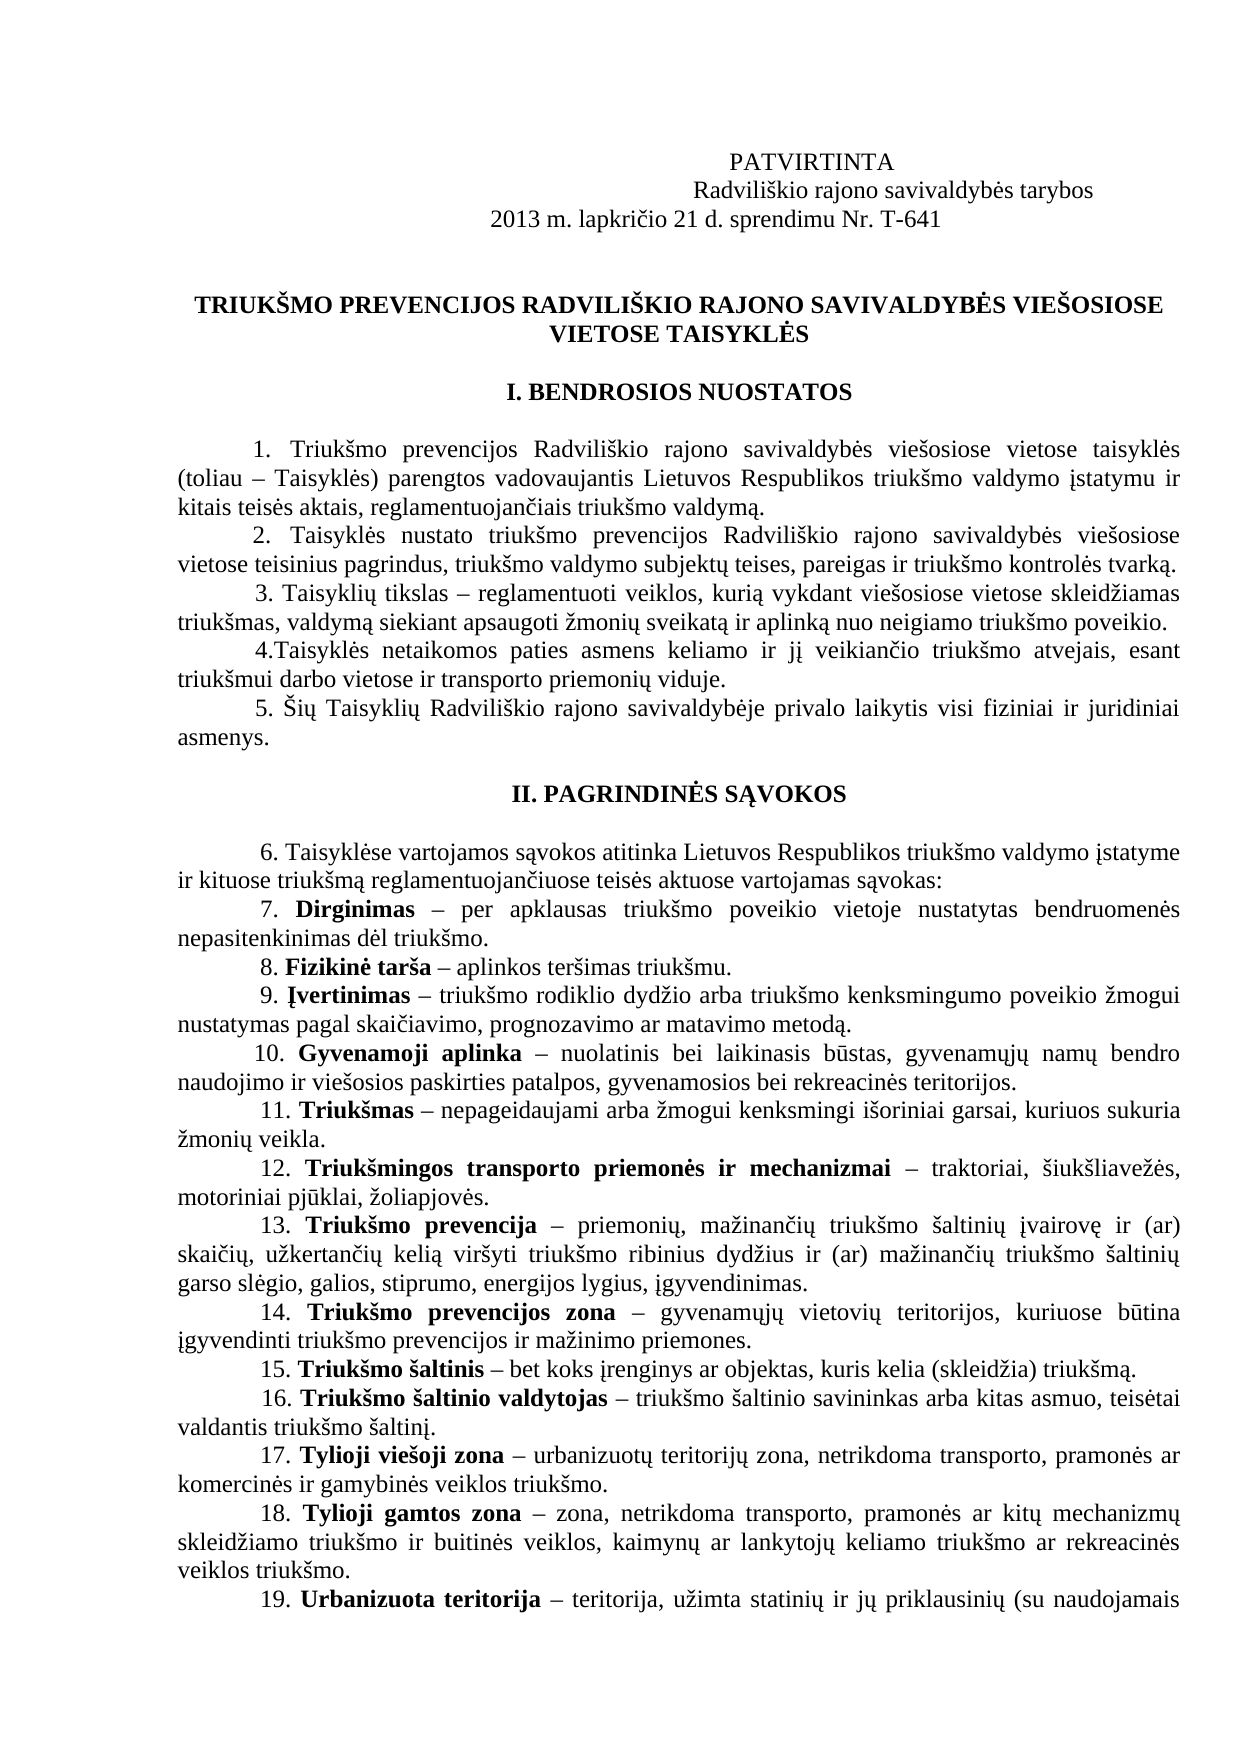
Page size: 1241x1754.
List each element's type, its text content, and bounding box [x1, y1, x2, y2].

text 2. Taisyklės nustato triukšmo prevencijos Radviliškio rajono savivaldybės viešosiose vietose teisinius pagrindus, triukšmo valdymo subjektų teises, pareigas ir triukšmo kontrolės tvarką. [177, 521, 1181, 578]
text 12. Triukšmingos transporto priemonės ir mechanizmai – traktoriai, šiukšliavežės, motoriniai pjūklai, žoliapjovės. [177, 1153, 1181, 1211]
text 14. Triukšmo prevencijos zona – gyvenamųjų vietovių teritorijos, kuriuose būtina įgyvendinti triukšmo prevencijos ir mažinimo priemones. [177, 1297, 1181, 1354]
text PATVIRTINTA [582, 147, 1181, 176]
text 13. Triukšmo prevencija – priemonių, mažinančių triukšmo šaltinių įvairovę ir (ar) skaičių, užkertančių kelią viršyti triukšmo ribinius dydžius ir (ar) mažinančių triukšmo šaltinių garso slėgio, galios, stiprumo, energijos lygius, įgyvendinimas. [177, 1211, 1181, 1297]
text 15. Triukšmo šaltinis – bet koks įrenginys ar objektas, kuris kelia (skleidžia) triukšmą. [215, 1354, 1181, 1383]
text 11. Triukšmas – nepageidaujami arba žmogui kenksmingi išoriniai garsai, kuriuos sukuria žmonių veikla. [177, 1096, 1181, 1153]
text 16. Triukšmo šaltinio valdytojas – triukšmo šaltinio savininkas arba kitas asmuo, teisėtai valdantis triukšmo šaltinį. [177, 1383, 1181, 1441]
text 4.Taisyklės netaikomos paties asmens keliamo ir jį veikiančio triukšmo atvejais, esant triukšmui darbo vietose ir transporto priemonių viduje. [177, 636, 1181, 693]
text TRIUKŠMO PREVENCIJOS RADVILIŠKIO RAJONO SAVIVALDYBĖS VIEŠOSIOSE VIETOSE TAISYKLĖS [177, 291, 1181, 348]
text 10. Gyvenamoji aplinka – nuolatinis bei laikinasis būstas, gyvenamųjų namų bendro naudojimo ir viešosios paskirties patalpos, gyvenamosios bei rekreacinės teritorijos. [177, 1038, 1181, 1096]
text 3. Taisyklių tikslas – reglamentuoti veiklos, kurią vykdant viešosiose vietose skleidžiamas triukšmas, valdymą siekiant apsaugoti žmonių sveikatą ir aplinką nuo neigiamo triukšmo poveikio. [177, 578, 1181, 636]
text 1. Triukšmo prevencijos Radviliškio rajono savivaldybės viešosiose vietose taisyklės (toliau – Taisyklės) parengtos vadovaujantis Lietuvos Respublikos triukšmo valdymo įstatymu ir kitais teisės aktais, reglamentuojančiais triukšmo valdymą. [177, 434, 1181, 521]
text 19. Urbanizuota teritorija – teritorija, užimta statinių ir jų priklausinių (su naudojamais [177, 1584, 1181, 1613]
text 6. Taisyklėse vartojamos sąvokos atitinka Lietuvos Respublikos triukšmo valdymo įstatyme ir kituose triukšmą reglamentuojančiuose teisės aktuose vartojamas sąvokas: [177, 837, 1181, 894]
text 17. Tylioji viešoji zona – urbanizuotų teritorijų zona, netrikdoma transporto, pramonės ar komercinės ir gamybinės veiklos triukšmo. [177, 1441, 1181, 1498]
text Radviliškio rajono savivaldybės tarybos [177, 176, 1181, 204]
text I. BENDROSIOS NUOSTATOS [177, 377, 1181, 406]
text 18. Tylioji gamtos zona – zona, netrikdoma transporto, pramonės ar kitų mechanizmų skleidžiamo triukšmo ir buitinės veiklos, kaimynų ar lankytojų keliamo triukšmo ar rekreacinės veiklos triukšmo. [177, 1498, 1181, 1584]
text 2013 m. lapkričio 21 d. sprendimu Nr. T-641 [177, 204, 1181, 233]
text II. PAGRINDINĖS SĄVOKOS [177, 779, 1181, 808]
text 7. Dirginimas – per apklausas triukšmo poveikio vietoje nustatytas bendruomenės nepasitenkinimas dėl triukšmo. [177, 894, 1181, 952]
text 5. Šių Taisyklių Radviliškio rajono savivaldybėje privalo laikytis visi fiziniai ir juridiniai asmenys. [177, 693, 1181, 751]
text 9. Įvertinimas – triukšmo rodiklio dydžio arba triukšmo kenksmingumo poveikio žmogui nustatymas pagal skaičiavimo, prognozavimo ar matavimo metodą. [177, 981, 1181, 1038]
text 8. Fizikinė tarša – aplinkos teršimas triukšmu. [215, 952, 1181, 981]
